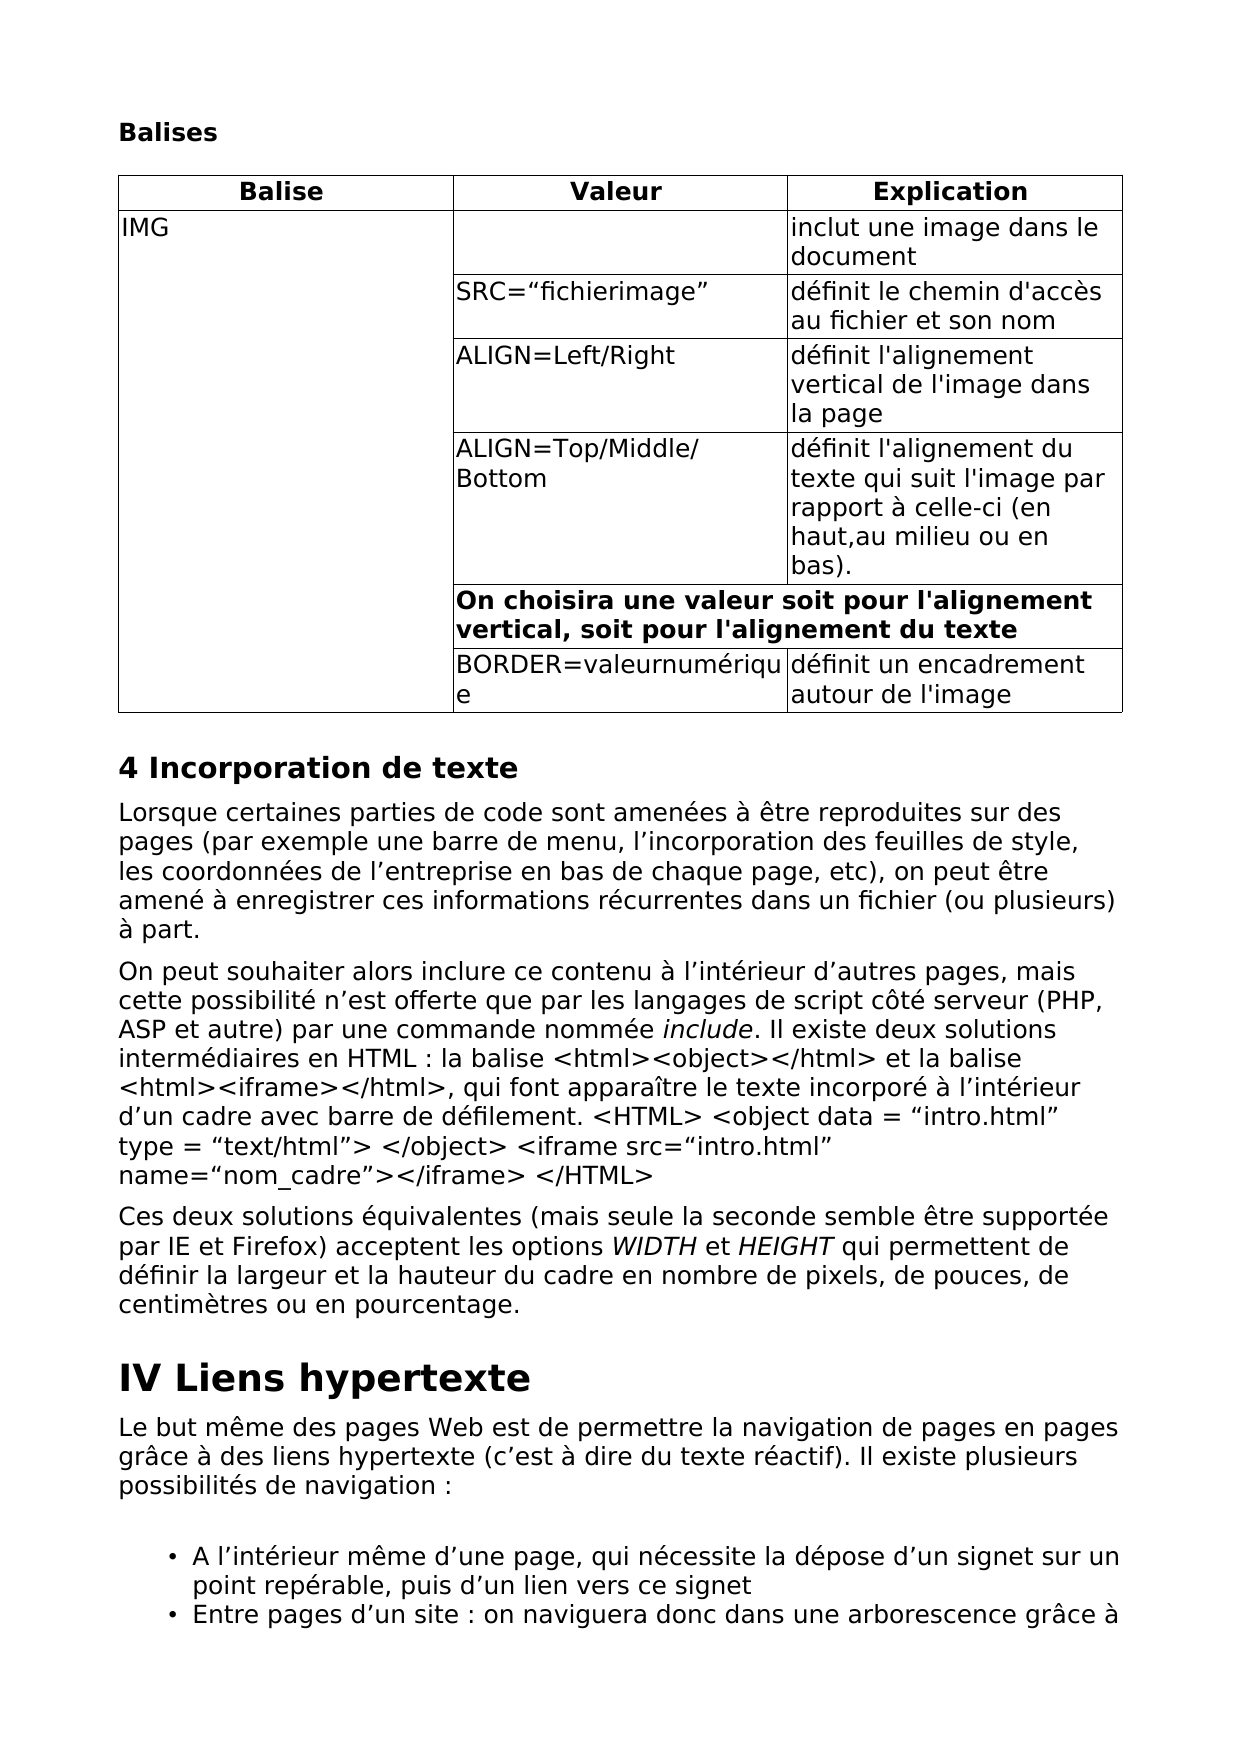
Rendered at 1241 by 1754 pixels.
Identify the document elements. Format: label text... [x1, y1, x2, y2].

table_cell ALIGN=Left/Right [454, 339, 787, 432]
list Entre pages d’un site : on naviguera donc dans une arborescence grâce à [177, 1601, 1122, 1630]
table_cell SRC=“fichierimage” [454, 275, 787, 338]
subtitle Balises [118, 118, 1122, 147]
table_cell définit le chemin d'accès au fichier et son nom [788, 275, 1122, 338]
list A l’intérieur même d’une page, qui nécessite la dépose d’un signet sur un point repérable, puis d’un lien vers ce signet [177, 1542, 1122, 1601]
table_cell [454, 211, 787, 274]
table_cell définit l'alignement vertical de l'image dans la page [788, 339, 1122, 432]
text Lorsque certaines parties de code sont amenées à être reproduites sur des pages (par exemple une barre de menu, l’incorporation des feuilles de style, les coordonnées de l’entreprise en bas de chaque page, etc), on peut être amené à enregistrer ces informations récurrentes dans un fichier (ou plusieurs) à part. [118, 798, 1122, 944]
table_cell BORDER=valeurnumérique [454, 649, 787, 712]
table_cell On choisira une valeur soit pour l'alignement vertical, soit pour l'alignement du texte [454, 585, 1122, 648]
table_header Balise [119, 176, 453, 210]
table_cell définit l'alignement du texte qui suit l'image par rapport à celle­-ci (en haut,au milieu ou en bas). [788, 433, 1122, 583]
table_cell inclut une image dans le document [788, 211, 1122, 274]
text Ces deux solutions équivalentes (mais seule la seconde semble être supportée par IE et Firefox) acceptent les options WIDTH et HEIGHT qui permettent de définir la largeur et la hauteur du cadre en nombre de pixels, de pouces, de centimètres ou en pourcentage. [118, 1202, 1122, 1319]
text On peut souhaiter alors inclure ce contenu à l’intérieur d’autres pages, mais cette possibilité n’est offerte que par les langages de script côté serveur (PHP, ASP et autre) par une commande nommée include. Il existe deux solutions intermédiaires en HTML : la balise <html><object></html> et la balise <html><iframe></html>, qui font apparaître le texte incorporé à l’intérieur d’un cadre avec barre de défilement. <HTML> <object data = “intro.html” type = “text/html”> </object> <iframe src=“intro.html” name=“nom_cadre”></iframe> </HTML> [118, 957, 1122, 1190]
text Le but même des pages Web est de permettre la navigation de pages en pages grâce à des liens hypertexte (c’est à dire du texte réactif). Il existe plusieurs possibilités de navigation : [118, 1413, 1122, 1500]
subtitle IV Liens hypertexte [118, 1357, 1122, 1400]
table_cell IMG [119, 211, 453, 712]
subtitle 4 Incorporation de texte [118, 752, 1122, 786]
table_cell définit un encadrement autour de l'image [788, 649, 1122, 712]
table_header Valeur [454, 176, 787, 210]
table_cell ALIGN=Top/Middle/Bottom [454, 433, 787, 583]
table_header Explication [788, 176, 1122, 210]
